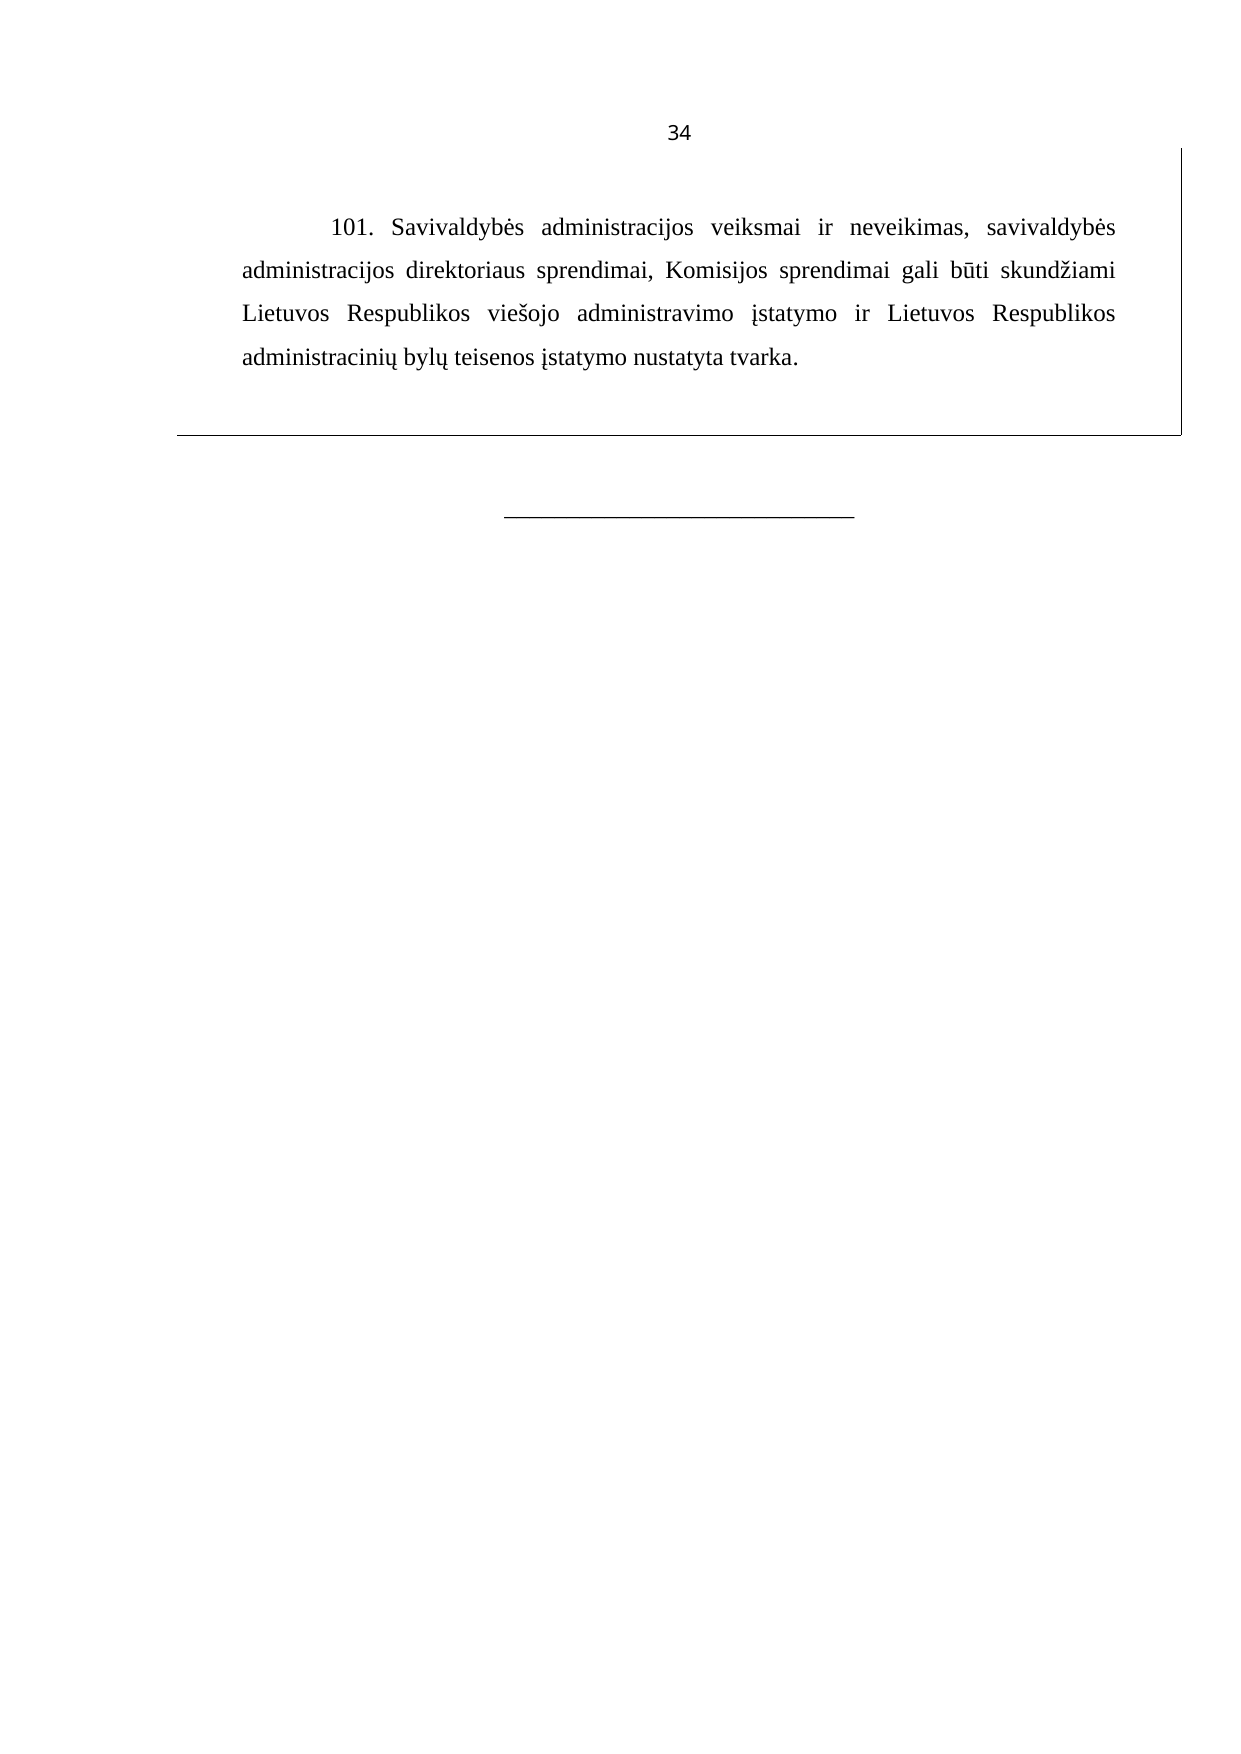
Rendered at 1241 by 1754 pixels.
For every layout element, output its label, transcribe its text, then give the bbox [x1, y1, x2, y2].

text ____________________________ [177, 492, 1181, 521]
text 101. Savivaldybės administracijos veiksmai ir neveikimas, savivaldybės administracijos direktoriaus sprendimai, Komisijos sprendimai gali būti skundžiami Lietuvos Respublikos viešojo administravimo įstatymo ir Lietuvos Respublikos administracinių bylų teisenos įstatymo nustatyta tvarka. [177, 148, 1181, 435]
